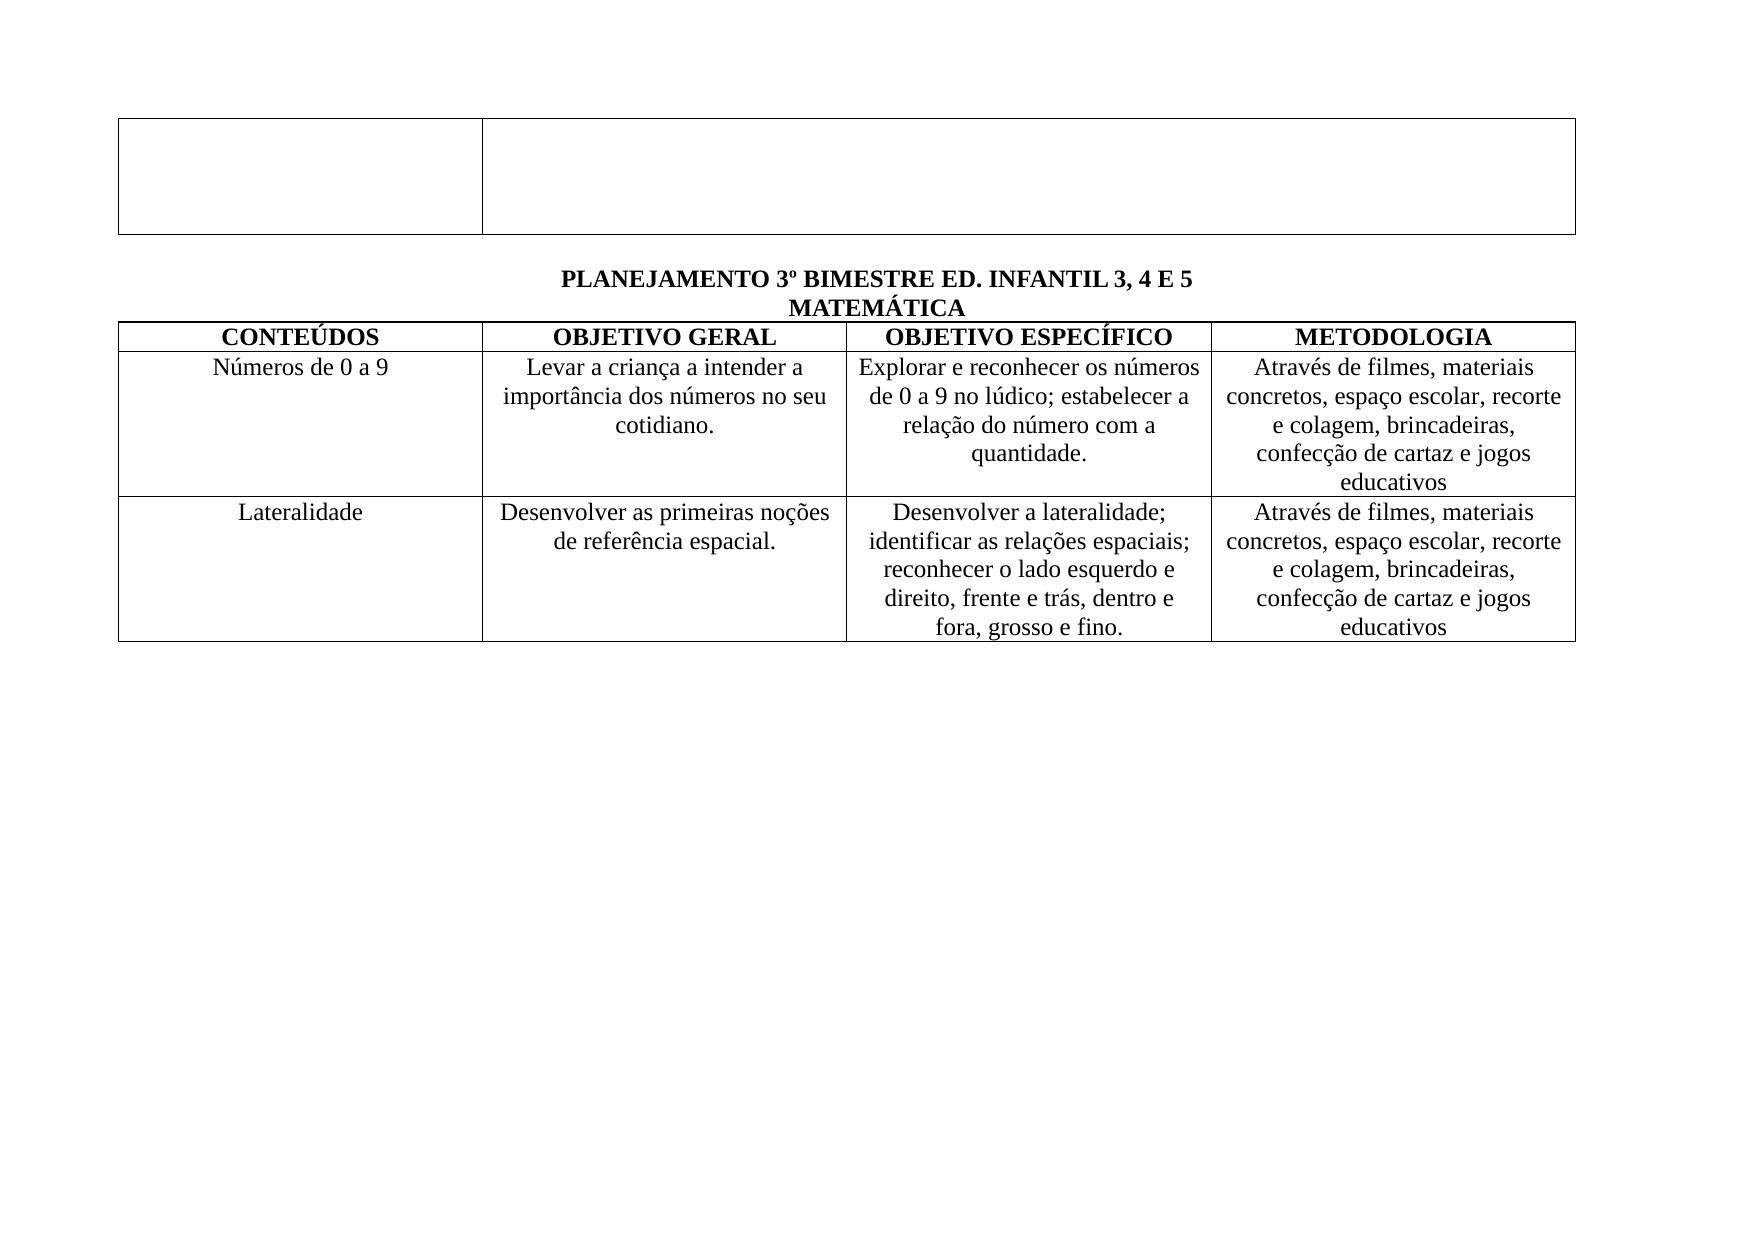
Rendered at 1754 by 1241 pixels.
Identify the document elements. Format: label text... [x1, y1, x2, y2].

text PLANEJAMENTO 3º BIMESTRE ED. INFANTIL 3, 4 E 5 [118, 264, 1636, 293]
table_header METODOLOGIA [1212, 323, 1575, 351]
table_header OBJETIVO GERAL [483, 323, 846, 351]
table_cell Lateralidade [119, 497, 482, 641]
table_cell Levar a criança a intender a importância dos números no seu cotidiano. [483, 352, 846, 496]
table_header OBJETIVO ESPECÍFICO [847, 323, 1211, 351]
table_cell Através de filmes, materiais concretos, espaço escolar, recorte e colagem, brincadeiras, confecção de cartaz e jogos educativos [1212, 352, 1575, 496]
table_cell Através de filmes, materiais concretos, espaço escolar, recorte e colagem, brincadeiras, confecção de cartaz e jogos educativos [1212, 497, 1575, 641]
table_cell Números de 0 a 9 [119, 352, 482, 496]
table_header CONTEÚDOS [119, 323, 482, 351]
text MATEMÁTICA [118, 293, 1636, 321]
table_cell Explorar e reconhecer os números de 0 a 9 no lúdico; estabelecer a relação do número com a quantidade. [847, 352, 1211, 496]
table_cell Desenvolver as primeiras noções de referência espacial. [483, 497, 846, 641]
table_cell [119, 119, 482, 234]
table_cell [483, 119, 1575, 234]
table_cell Desenvolver a lateralidade; identificar as relações espaciais; reconhecer o lado esquerdo e direito, frente e trás, dentro e fora, grosso e fino. [847, 497, 1211, 641]
